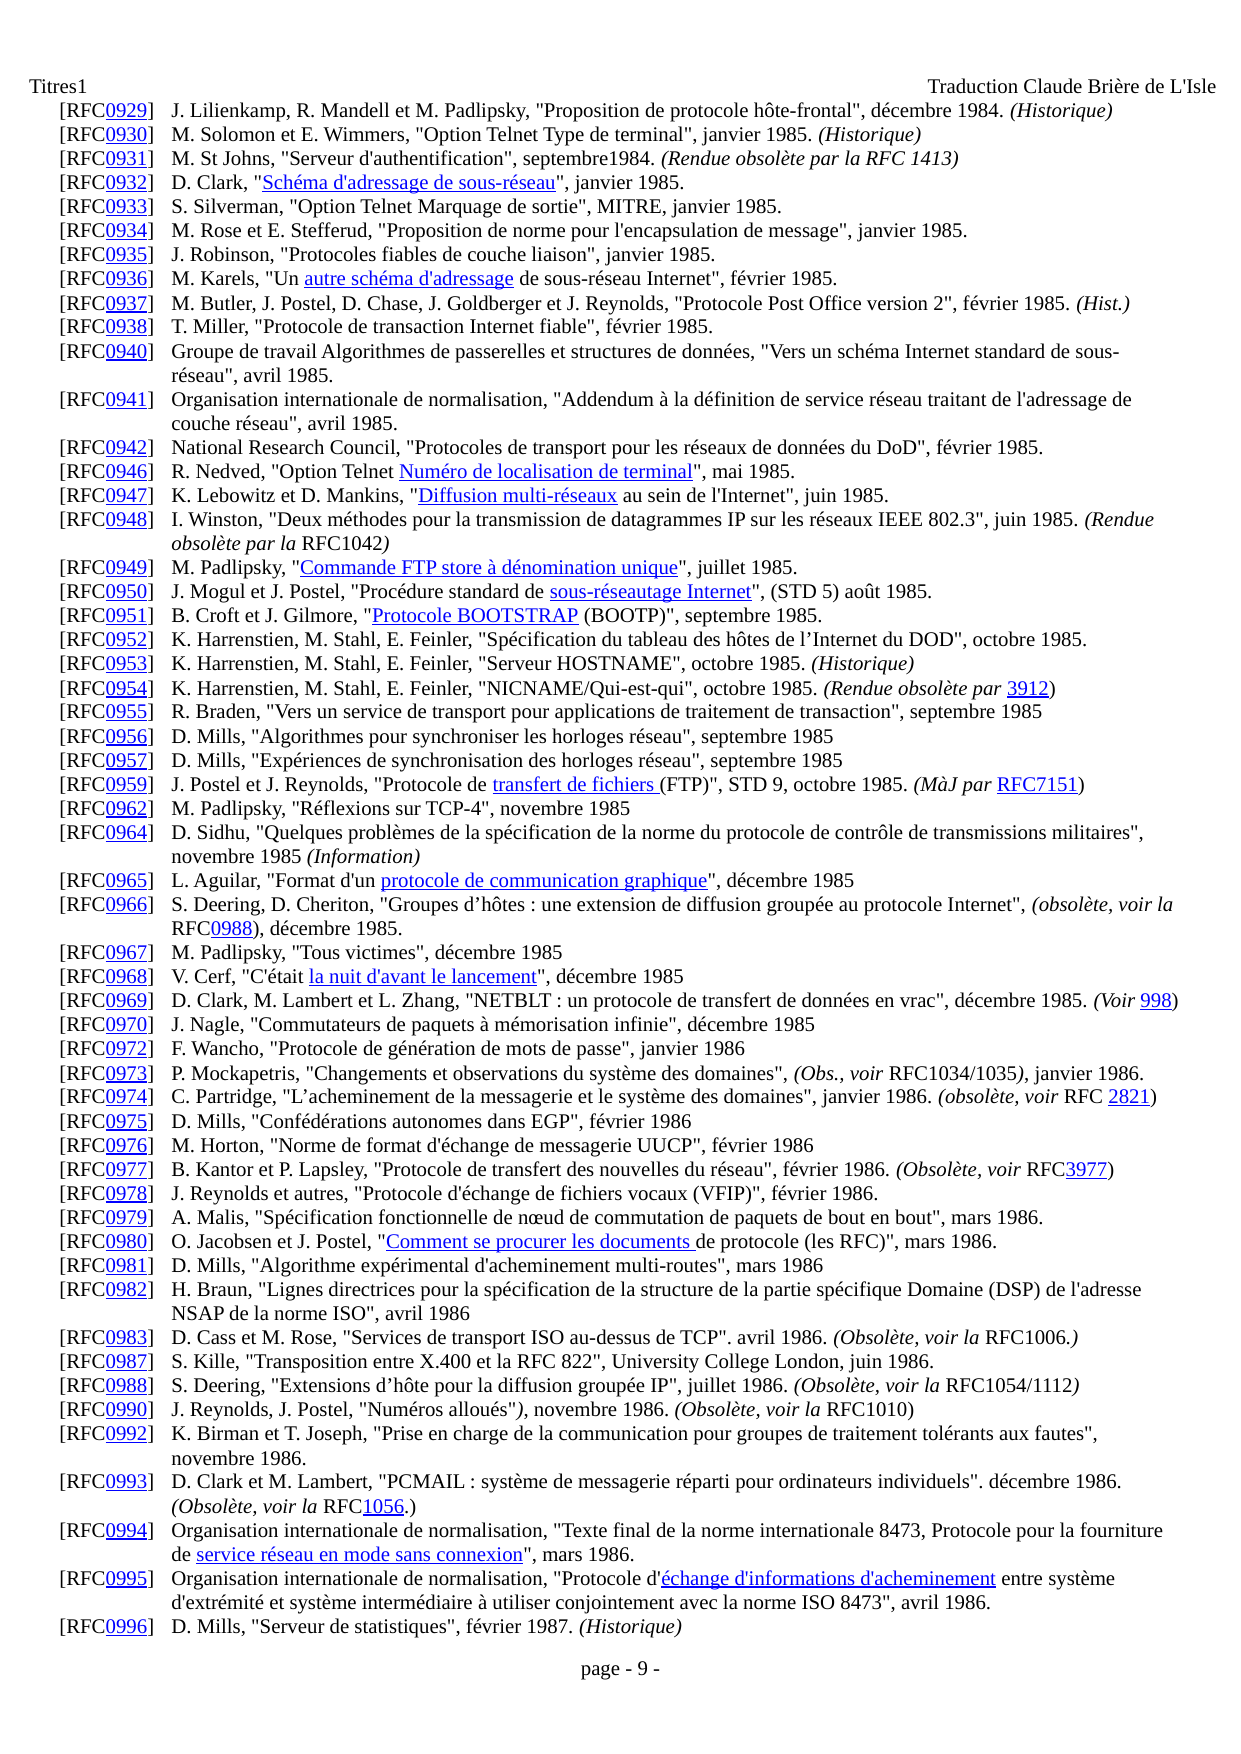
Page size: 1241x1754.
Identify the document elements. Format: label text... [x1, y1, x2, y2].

text [RFC0953] K. Harrenstien, M. Stahl, E. Feinler, "Serveur HOSTNAME", octobre 1985. (Historique) [59, 651, 1181, 675]
text [RFC0951] B. Croft et J. Gilmore, "Protocole BOOTSTRAP (BOOTP)", septembre 1985. [59, 603, 1181, 627]
text [RFC0933] S. Silverman, "Option Telnet Marquage de sortie", MITRE, janvier 1985. [59, 194, 1181, 218]
text [RFC0948] I. Winston, "Deux méthodes pour la transmission de datagrammes IP sur les réseaux IEEE 802.3", juin 1985. (Rendue obsolète par la RFC1042) [59, 507, 1181, 555]
text [RFC0955] R. Braden, "Vers un service de transport pour applications de traitement de transaction", septembre 1985 [59, 699, 1181, 723]
text [RFC0932] D. Clark, "Schéma d'adressage de sous-réseau", janvier 1985. [59, 170, 1181, 194]
text [RFC0982] H. Braun, "Lignes directrices pour la spécification de la structure de la partie spécifique Domaine (DSP) de l'adresse NSAP de la norme ISO", avril 1986 [59, 1277, 1181, 1325]
text [RFC0954] K. Harrenstien, M. Stahl, E. Feinler, "NICNAME/Qui-est-qui", octobre 1985. (Rendue obsolète par 3912) [59, 675, 1181, 699]
text [RFC0968] V. Cerf, "C'était la nuit d'avant le lancement", décembre 1985 [59, 964, 1181, 988]
text [RFC0946] R. Nedved, "Option Telnet Numéro de localisation de terminal", mai 1985. [59, 459, 1181, 483]
text [RFC0956] D. Mills, "Algorithmes pour synchroniser les horloges réseau", septembre 1985 [59, 723, 1181, 748]
text [RFC0983] D. Cass et M. Rose, "Services de transport ISO au-dessus de TCP". avril 1986. (Obsolète, voir la RFC1006.) [59, 1325, 1181, 1349]
text [RFC0979] A. Malis, "Spécification fonctionnelle de nœud de commutation de paquets de bout en bout", mars 1986. [59, 1205, 1181, 1229]
text [RFC0936] M. Karels, "Un autre schéma d'adressage de sous-réseau Internet", février 1985. [59, 266, 1181, 290]
text [RFC0957] D. Mills, "Expériences de synchronisation des horloges réseau", septembre 1985 [59, 748, 1181, 772]
text [RFC0931] M. St Johns, "Serveur d'authentification", septembre1984. (Rendue obsolète par la RFC 1413) [59, 146, 1181, 170]
text [RFC0942] National Research Council, "Protocoles de transport pour les réseaux de données du DoD", février 1985. [59, 435, 1181, 459]
text [RFC0990] J. Reynolds, J. Postel, "Numéros alloués"), novembre 1986. (Obsolète, voir la RFC1010) [59, 1397, 1181, 1421]
text [RFC0969] D. Clark, M. Lambert et L. Zhang, "NETBLT : un protocole de transfert de données en vrac", décembre 1985. (Voir 998) [59, 988, 1181, 1012]
text [RFC0977] B. Kantor et P. Lapsley, "Protocole de transfert des nouvelles du réseau", février 1986. (Obsolète, voir RFC3977) [59, 1157, 1181, 1181]
text [RFC0947] K. Lebowitz et D. Mankins, "Diffusion multi-réseaux au sein de l'Internet", juin 1985. [59, 483, 1181, 507]
text [RFC0952] K. Harrenstien, M. Stahl, E. Feinler, "Spécification du tableau des hôtes de l’Internet du DOD", octobre 1985. [59, 627, 1181, 651]
text [RFC0965] L. Aguilar, "Format d'un protocole de communication graphique", décembre 1985 [59, 868, 1181, 892]
text [RFC0993] D. Clark et M. Lambert, "PCMAIL : système de messagerie réparti pour ordinateurs individuels". décembre 1986. (Obsolète, voir la RFC1056.) [59, 1469, 1181, 1518]
text [RFC0996] D. Mills, "Serveur de statistiques", février 1987. (Historique) [59, 1614, 1181, 1638]
text [RFC0935] J. Robinson, "Protocoles fiables de couche liaison", janvier 1985. [59, 242, 1181, 266]
text [RFC0929] J. Lilienkamp, R. Mandell et M. Padlipsky, "Proposition de protocole hôte-frontal", décembre 1984. (Historique) [59, 98, 1181, 122]
text [RFC0975] D. Mills, "Confédérations autonomes dans EGP", février 1986 [59, 1108, 1181, 1133]
text [RFC0978] J. Reynolds et autres, "Protocole d'échange de fichiers vocaux (VFIP)", février 1986. [59, 1181, 1181, 1205]
text [RFC0966] S. Deering, D. Cheriton, "Groupes d’hôtes : une extension de diffusion groupée au protocole Internet", (obsolète, voir la RFC0988), décembre 1985. [59, 892, 1181, 940]
text [RFC0934] M. Rose et E. Stefferud, "Proposition de norme pour l'encapsulation de message", janvier 1985. [59, 218, 1181, 242]
text [RFC0994] Organisation internationale de normalisation, "Texte final de la norme internationale 8473, Protocole pour la fourniture de service réseau en mode sans connexion", mars 1986. [59, 1518, 1181, 1566]
text [RFC0950] J. Mogul et J. Postel, "Procédure standard de sous-réseautage Internet", (STD 5) août 1985. [59, 579, 1181, 603]
text [RFC0976] M. Horton, "Norme de format d'échange de messagerie UUCP", février 1986 [59, 1133, 1181, 1157]
text [RFC0941] Organisation internationale de normalisation, "Addendum à la définition de service réseau traitant de l'adressage de couche réseau", avril 1985. [59, 387, 1181, 435]
text [RFC0970] J. Nagle, "Commutateurs de paquets à mémorisation infinie", décembre 1985 [59, 1012, 1181, 1036]
text [RFC0992] K. Birman et T. Joseph, "Prise en charge de la communication pour groupes de traitement tolérants aux fautes", novembre 1986. [59, 1421, 1181, 1469]
text [RFC0959] J. Postel et J. Reynolds, "Protocole de transfert de fichiers (FTP)", STD 9, octobre 1985. (MàJ par RFC7151) [59, 772, 1181, 796]
text [RFC0930] M. Solomon et E. Wimmers, "Option Telnet Type de terminal", janvier 1985. (Historique) [59, 122, 1181, 146]
text [RFC0987] S. Kille, "Transposition entre X.400 et la RFC 822", University College London, juin 1986. [59, 1349, 1181, 1373]
text [RFC0988] S. Deering, "Extensions d’hôte pour la diffusion groupée IP", juillet 1986. (Obsolète, voir la RFC1054/1112) [59, 1373, 1181, 1397]
text [RFC0972] F. Wancho, "Protocole de génération de mots de passe", janvier 1986 [59, 1036, 1181, 1060]
text [RFC0964] D. Sidhu, "Quelques problèmes de la spécification de la norme du protocole de contrôle de transmissions militaires", novembre 1985 (Information) [59, 820, 1181, 868]
text [RFC0980] O. Jacobsen et J. Postel, "Comment se procurer les documents de protocole (les RFC)", mars 1986. [59, 1229, 1181, 1253]
text [RFC0962] M. Padlipsky, "Réflexions sur TCP-4", novembre 1985 [59, 796, 1181, 820]
text [RFC0981] D. Mills, "Algorithme expérimental d'acheminement multi-routes", mars 1986 [59, 1253, 1181, 1277]
text [RFC0974] C. Partridge, "L’acheminement de la messagerie et le système des domaines", janvier 1986. (obsolète, voir RFC 2821) [59, 1084, 1181, 1108]
text [RFC0973] P. Mockapetris, "Changements et observations du système des domaines", (Obs., voir RFC1034/1035), janvier 1986. [59, 1060, 1181, 1084]
text [RFC0940] Groupe de travail Algorithmes de passerelles et structures de données, "Vers un schéma Internet standard de sous-réseau", avril 1985. [59, 338, 1181, 387]
text [RFC0938] T. Miller, "Protocole de transaction Internet fiable", février 1985. [59, 314, 1181, 338]
text [RFC0949] M. Padlipsky, "Commande FTP store à dénomination unique", juillet 1985. [59, 555, 1181, 579]
text [RFC0937] M. Butler, J. Postel, D. Chase, J. Goldberger et J. Reynolds, "Protocole Post Office version 2", février 1985. (Hist.) [59, 290, 1181, 314]
text [RFC0995] Organisation internationale de normalisation, "Protocole d'échange d'informations d'acheminement entre système d'extrémité et système intermédiaire à utiliser conjointement avec la norme ISO 8473", avril 1986. [59, 1566, 1181, 1614]
text [RFC0967] M. Padlipsky, "Tous victimes", décembre 1985 [59, 940, 1181, 964]
